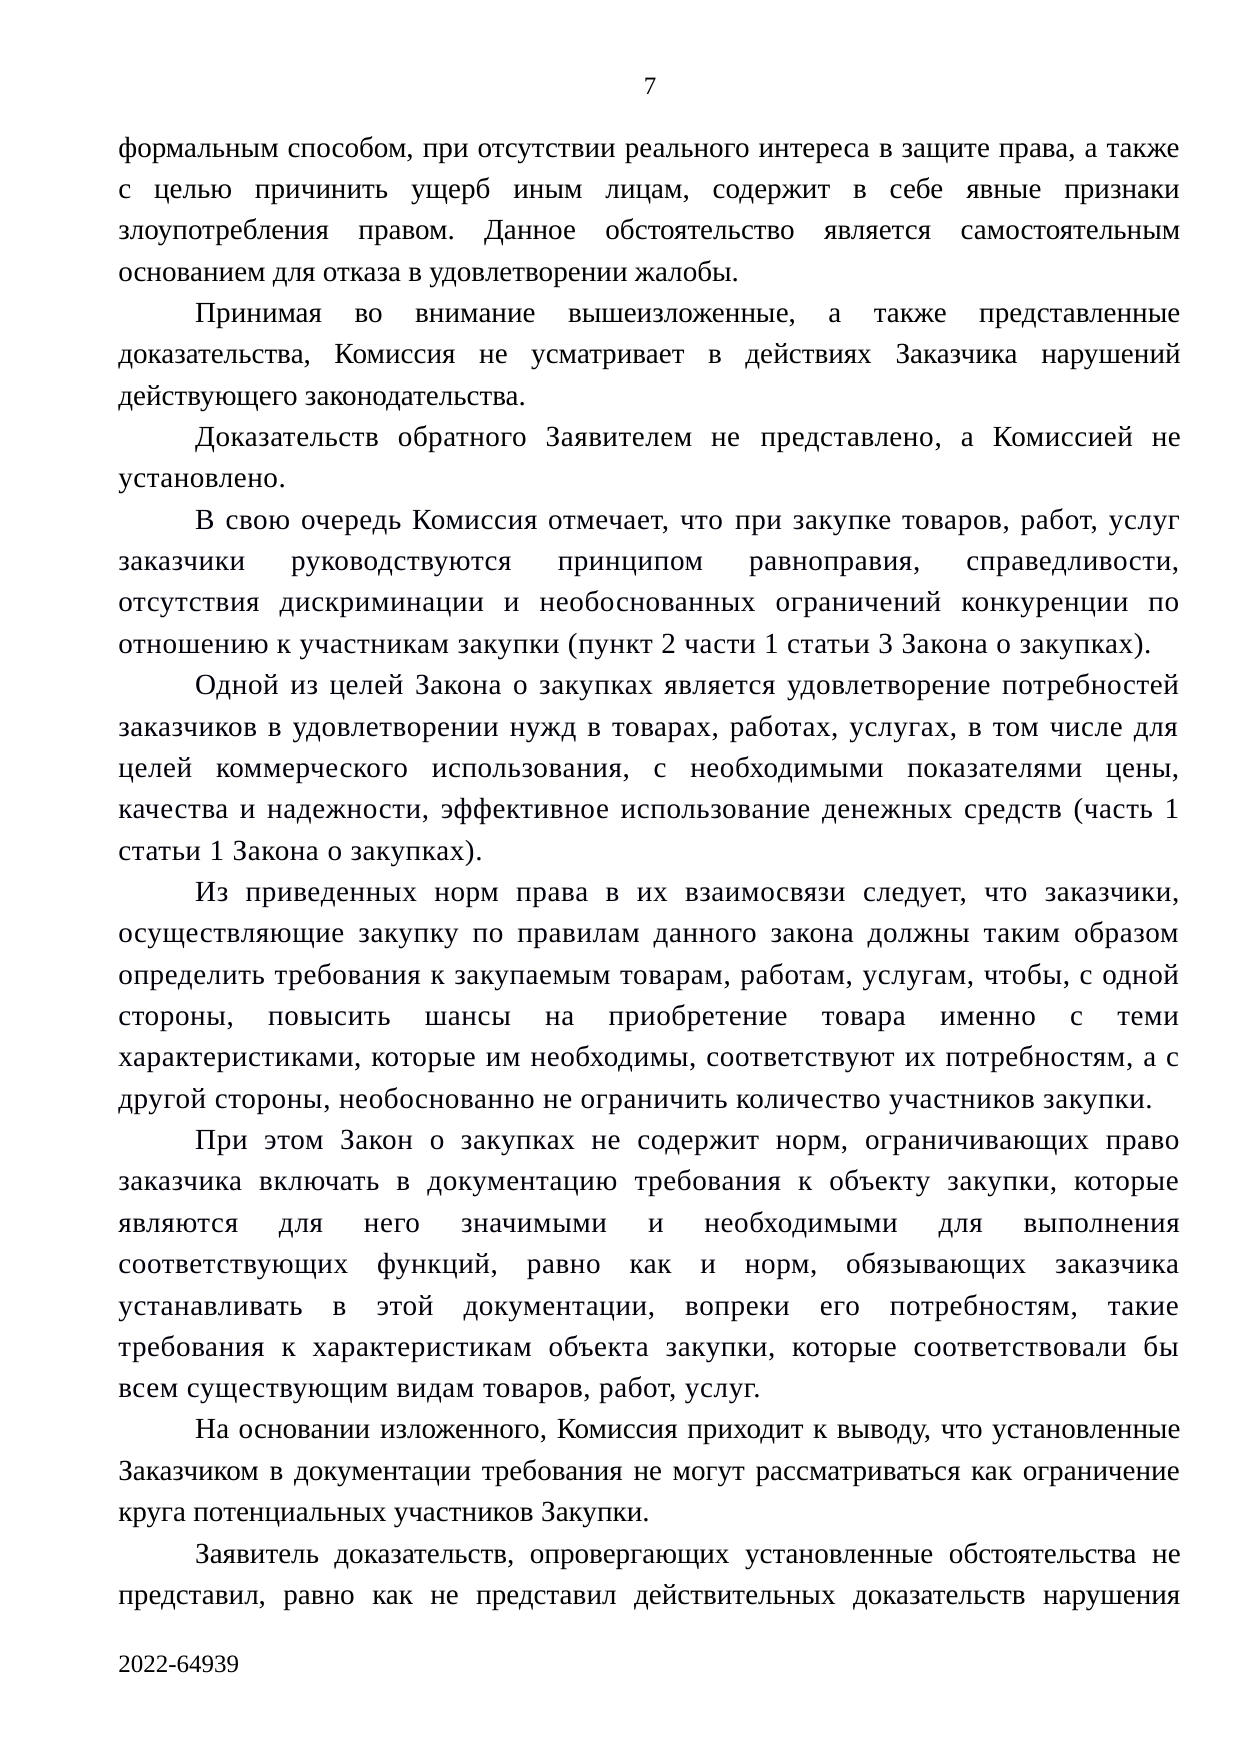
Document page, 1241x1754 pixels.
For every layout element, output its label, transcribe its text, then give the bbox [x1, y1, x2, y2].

text На основании изложенного, Комиссия приходит к выводу, что установленные Заказчиком в документации требования не могут рассматриваться как ограничение круга потенциальных участников Закупки. [118, 1406, 1181, 1530]
text В свою очередь Комиссия отмечает, что при закупке товаров, работ, услуг заказчики руководствуются принципом равноправия, справедливости, отсутствия дискриминации и необоснованных ограничений конкуренции по отношению к участникам закупки (пункт 2 части 1 статьи 3 Закона о закупках). [118, 496, 1181, 662]
text При этом Закон о закупках не содержит норм, ограничивающих право заказчика включать в документацию требования к объекту закупки, которые являются для него значимыми и необходимыми для выполнения соответствующих функций, равно как и норм, обязывающих заказчика устанавливать в этой документации, вопреки его потребностям, такие требования к характеристикам объекта закупки, которые соответствовали бы всем существующим видам товаров, работ, услуг. [118, 1116, 1181, 1406]
text Одной из целей Закона о закупках является удовлетворение потребностей заказчиков в удовлетворении нужд в товарах, работах, услугах, в том числе для целей коммерческого использования, с необходимыми показателями цены, качества и надежности, эффективное использование денежных средств (часть 1 статьи 1 Закона о закупках). [118, 662, 1181, 868]
text Принимая во внимание вышеизложенные, а также представленные доказательства, Комиссия не усматривает в действиях Заказчика нарушений действующего законодательства. [118, 289, 1181, 413]
text Из приведенных норм права в их взаимосвязи следует, что заказчики, осуществляющие закупку по правилам данного закона должны таким образом определить требования к закупаемым товарам, работам, услугам, чтобы, с одной стороны, повысить шансы на приобретение товара именно с теми характеристиками, которые им необходимы, соответствуют их потребностям, а с другой стороны, необоснованно не ограничить количество участников закупки. [118, 868, 1181, 1116]
text формальным способом, при отсутствии реального интереса в защите права, а также с целью причинить ущерб иным лицам, содержит в себе явные признаки злоупотребления правом. Данное обстоятельство является самостоятельным основанием для отказа в удовлетворении жалобы. [118, 124, 1181, 289]
text Доказательств обратного Заявителем не представлено, а Комиссией не установлено. [118, 413, 1181, 496]
text Заявитель доказательств, опровергающих установленные обстоятельства не представил, равно как не представил действительных доказательств нарушения [118, 1530, 1181, 1613]
